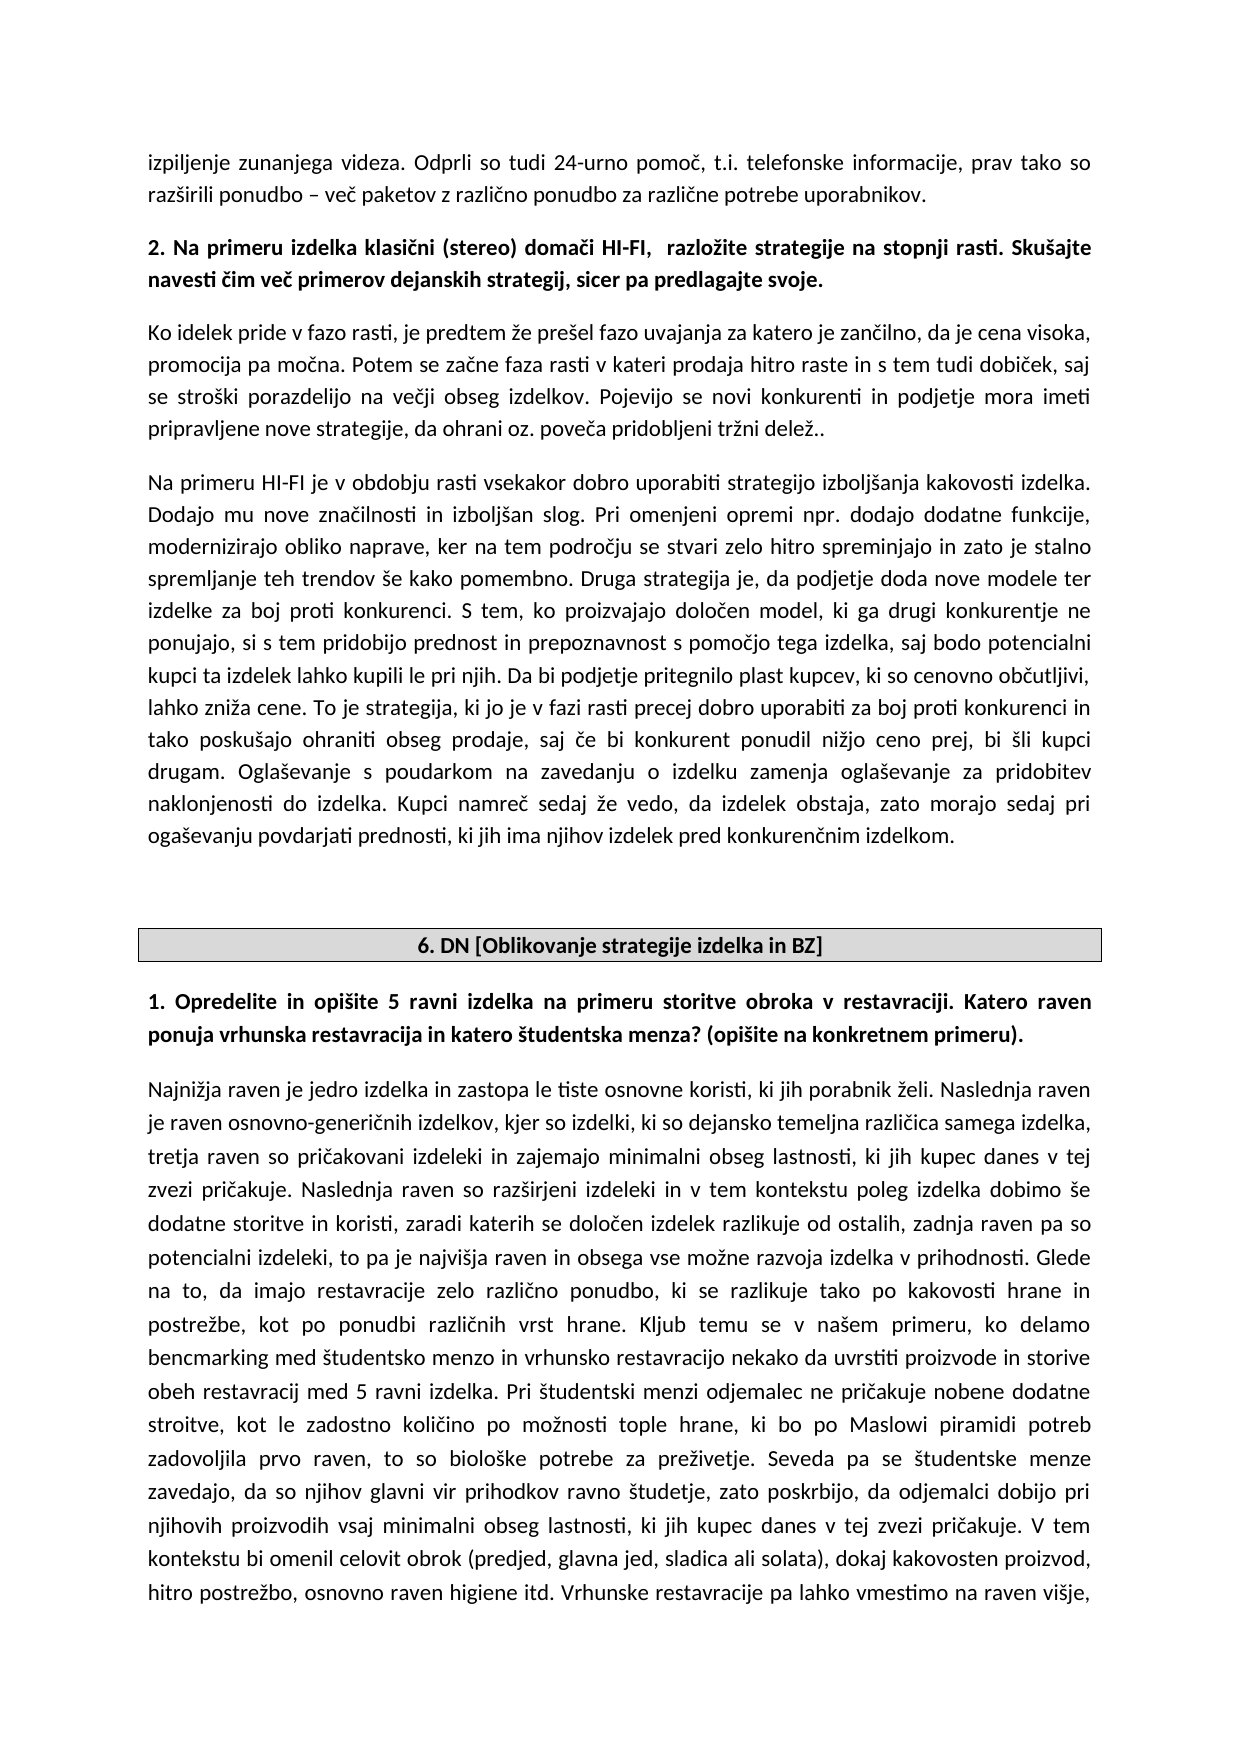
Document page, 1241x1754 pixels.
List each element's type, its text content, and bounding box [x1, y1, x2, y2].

text 1. Opredelite in opišite 5 ravni izdelka na primeru storitve obroka v restavraciji. Katero raven ponuja vrhunska restavracija in katero študentska menza? (opišite na konkretnem primeru). [148, 987, 1093, 1048]
text Ko idelek pride v fazo rasti, je predtem že prešel fazo uvajanja za katero je zančilno, da je cena visoka, promocija pa močna. Potem se začne faza rasti v kateri prodaja hitro raste in s tem tudi dobiček, saj se stroški porazdelijo na večji obseg izdelkov. Pojevijo se novi konkurenti in podjetje mora imeti pripravljene nove strategije, da ohrani oz. poveča pridobljeni tržni delež.. [148, 318, 1093, 443]
text 6. DN [Oblikovanje strategije izdelka in BZ] [139, 929, 1101, 961]
text 2. Na primeru izdelka klasični (stereo) domači HI-FI, razložite strategije na stopnji rasti. Skušajte navesti čim več primerov dejanskih strategij, sicer pa predlagajte svoje. [148, 233, 1093, 293]
text izpiljenje zunanjega videza. Odprli so tudi 24-urno pomoč, t.i. telefonske informacije, prav tako so razširili ponudbo – več paketov z različno ponudbo za različne potrebe uporabnikov. [148, 148, 1093, 208]
text Najnižja raven je jedro izdelka in zastopa le tiste osnovne koristi, ki jih porabnik želi. Naslednja raven je raven osnovno-generičnih izdelkov, kjer so izdelki, ki so dejansko temeljna različica samega izdelka, tretja raven so pričakovani izdeleki in zajemajo minimalni obseg lastnosti, ki jih kupec danes v tej zvezi pričakuje. Naslednja raven so razširjeni izdeleki in v tem kontekstu poleg izdelka dobimo še dodatne storitve in koristi, zaradi katerih se določen izdelek razlikuje od ostalih, zadnja raven pa so potencialni izdeleki, to pa je najvišja raven in obsega vse možne razvoja izdelka v prihodnosti. Glede na to, da imajo restavracije zelo različno ponudbo, ki se razlikuje tako po kakovosti hrane in postrežbe, kot po ponudbi različnih vrst hrane. Kljub temu se v našem primeru, ko delamo bencmarking med študentsko menzo in vrhunsko restavracijo nekako da uvrstiti proizvode in storive obeh restavracij med 5 ravni izdelka. Pri študentski menzi odjemalec ne pričakuje nobene dodatne stroitve, kot le zadostno količino po možnosti tople hrane, ki bo po Maslowi piramidi potreb zadovoljila prvo raven, to so biološke potrebe za preživetje. Seveda pa se študentske menze zavedajo, da so njihov glavni vir prihodkov ravno študetje, zato poskrbijo, da odjemalci dobijo pri njihovih proizvodih vsaj minimalni obseg lastnosti, ki jih kupec danes v tej zvezi pričakuje. V tem kontekstu bi omenil celovit obrok (predjed, glavna jed, sladica ali solata), dokaj kakovosten proizvod, hitro postrežbo, osnovno raven higiene itd. Vrhunske restavracije pa lahko vmestimo na raven višje, [148, 1075, 1093, 1606]
text Na primeru HI-FI je v obdobju rasti vsekakor dobro uporabiti strategijo izboljšanja kakovosti izdelka. Dodajo mu nove značilnosti in izboljšan slog. Pri omenjeni opremi npr. dodajo dodatne funkcije, modernizirajo obliko naprave, ker na tem področju se stvari zelo hitro spreminjajo in zato je stalno spremljanje teh trendov še kako pomembno. Druga strategija je, da podjetje doda nove modele ter izdelke za boj proti konkurenci. S tem, ko proizvajajo določen model, ki ga drugi konkurentje ne ponujajo, si s tem pridobijo prednost in prepoznavnost s pomočjo tega izdelka, saj bodo potencialni kupci ta izdelek lahko kupili le pri njih. Da bi podjetje pritegnilo plast kupcev, ki so cenovno občutljivi, lahko zniža cene. To je strategija, ki jo je v fazi rasti precej dobro uporabiti za boj proti konkurenci in tako poskušajo ohraniti obseg prodaje, saj če bi konkurent ponudil nižjo ceno prej, bi šli kupci drugam. Oglaševanje s poudarkom na zavedanju o izdelku zamenja oglaševanje za pridobitev naklonjenosti do izdelka. Kupci namreč sedaj že vedo, da izdelek obstaja, zato morajo sedaj pri ogaševanju povdarjati prednosti, ki jih ima njihov izdelek pred konkurenčnim izdelkom. [148, 468, 1093, 850]
